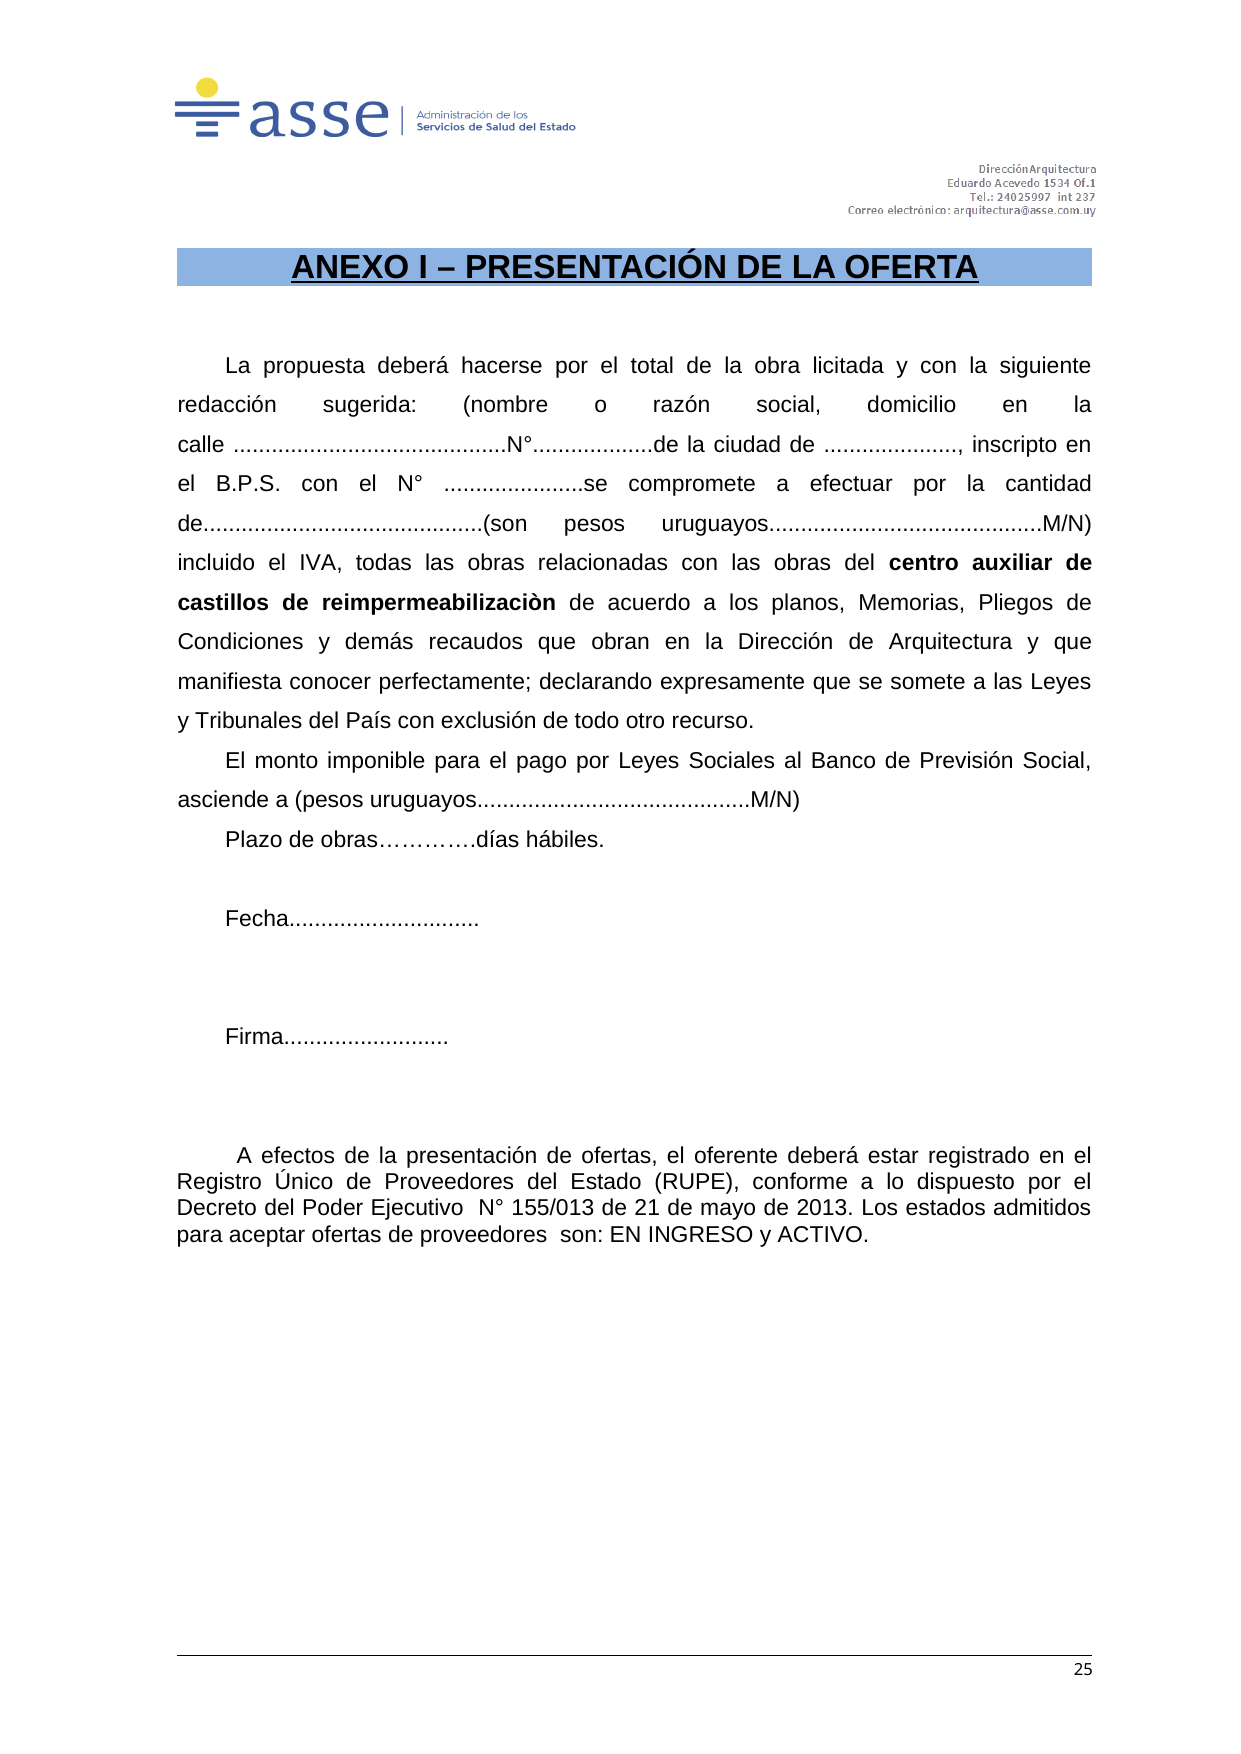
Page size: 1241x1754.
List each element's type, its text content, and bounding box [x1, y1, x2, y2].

text Firma.......................... [177, 1023, 1092, 1049]
text Fecha.............................. [177, 904, 1092, 931]
picture [785, 161, 1097, 221]
text A efectos de la presentación de ofertas, el oferente deberá estar registrado en el Registro Único de Proveedores del Estado (RUPE), conforme a lo dispuesto por el Decreto del Poder Ejecutivo N° 155/013 de 21 de mayo de 2013. Los estados admitidos para aceptar ofertas de proveedores son: EN INGRESO y ACTIVO. [176, 1142, 1092, 1247]
subtitle ANEXO I – PRESENTACIÓN DE LA OFERTA [177, 248, 1092, 286]
text La propuesta deberá hacerse por el total de la obra licitada y con la siguiente redacción sugerida: (nombre o razón social, domicilio en la calle ...........................................N°...................de la ciudad de ....................., inscripto en el B.P.S. con el N° ......................se compromete a efectuar por la cantidad de............................................(son pesos uruguayos...........................................M/N) incluido el IVA, todas las obras relacionadas con las obras del centro auxiliar de castillos de reimpermeabilizaciòn de acuerdo a los planos, Memorias, Pliegos de Condiciones y demás recaudos que obran en la Dirección de Arquitectura y que manifiesta conocer perfectamente; declarando expresamente que se somete a las Leyes y Tribunales del País con exclusión de todo otro recurso. [177, 352, 1092, 733]
picture [165, 66, 584, 148]
text Plazo de obras………….días hábiles. [177, 826, 1092, 852]
text El monto imponible para el pago por Leyes Sociales al Banco de Previsión Social, asciende a (pesos uruguayos...........................................M/N) [177, 747, 1092, 812]
